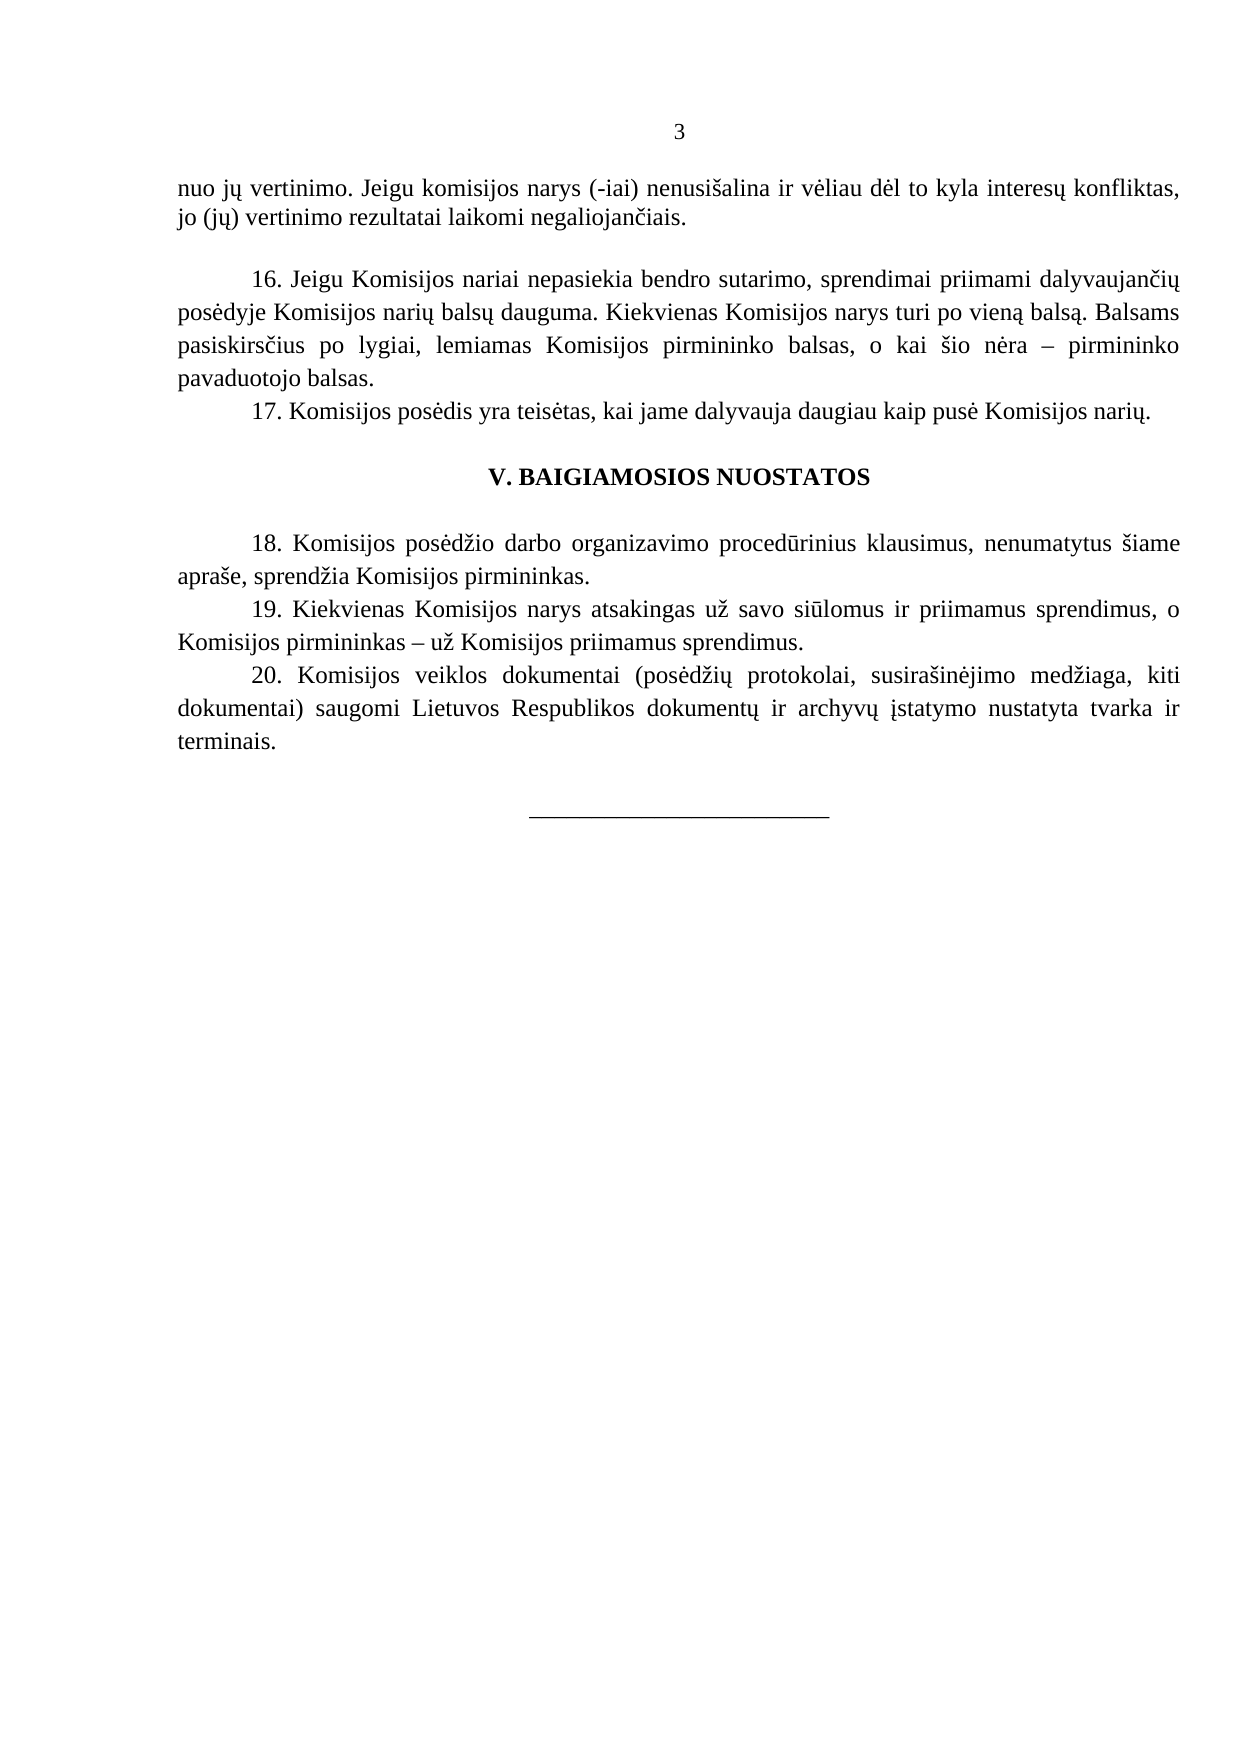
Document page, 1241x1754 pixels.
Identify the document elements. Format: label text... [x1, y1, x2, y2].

text 18. Komisijos posėdžio darbo organizavimo procedūrinius klausimus, nenumatytus šiame apraše, sprendžia Komisijos pirmininkas. [177, 528, 1181, 590]
text nuo jų vertinimo. Jeigu komisijos narys (-iai) nenusišalina ir vėliau dėl to kyla interesų konfliktas, jo (jų) vertinimo rezultatai laikomi negaliojančiais. [177, 173, 1181, 231]
text ________________________ [177, 792, 1181, 821]
text 20. Komisijos veiklos dokumentai (posėdžių protokolai, susirašinėjimo medžiaga, kiti dokumentai) saugomi Lietuvos Respublikos dokumentų ir archyvų įstatymo nustatyta tvarka ir terminais. [177, 660, 1181, 755]
text V. BAIGIAMOSIOS NUOSTATOS [177, 462, 1181, 491]
text 17. Komisijos posėdis yra teisėtas, kai jame dalyvauja daugiau kaip pusė Komisijos narių. [177, 396, 1181, 424]
text 16. Jeigu Komisijos nariai nepasiekia bendro sutarimo, sprendimai priimami dalyvaujančių posėdyje Komisijos narių balsų dauguma. Kiekvienas Komisijos narys turi po vieną balsą. Balsams pasiskirsčius po lygiai, lemiamas Komisijos pirmininko balsas, o kai šio nėra – pirmininko pavaduotojo balsas. [177, 264, 1181, 392]
text 19. Kiekvienas Komisijos narys atsakingas už savo siūlomus ir priimamus sprendimus, o Komisijos pirmininkas – už Komisijos priimamus sprendimus. [177, 594, 1181, 656]
